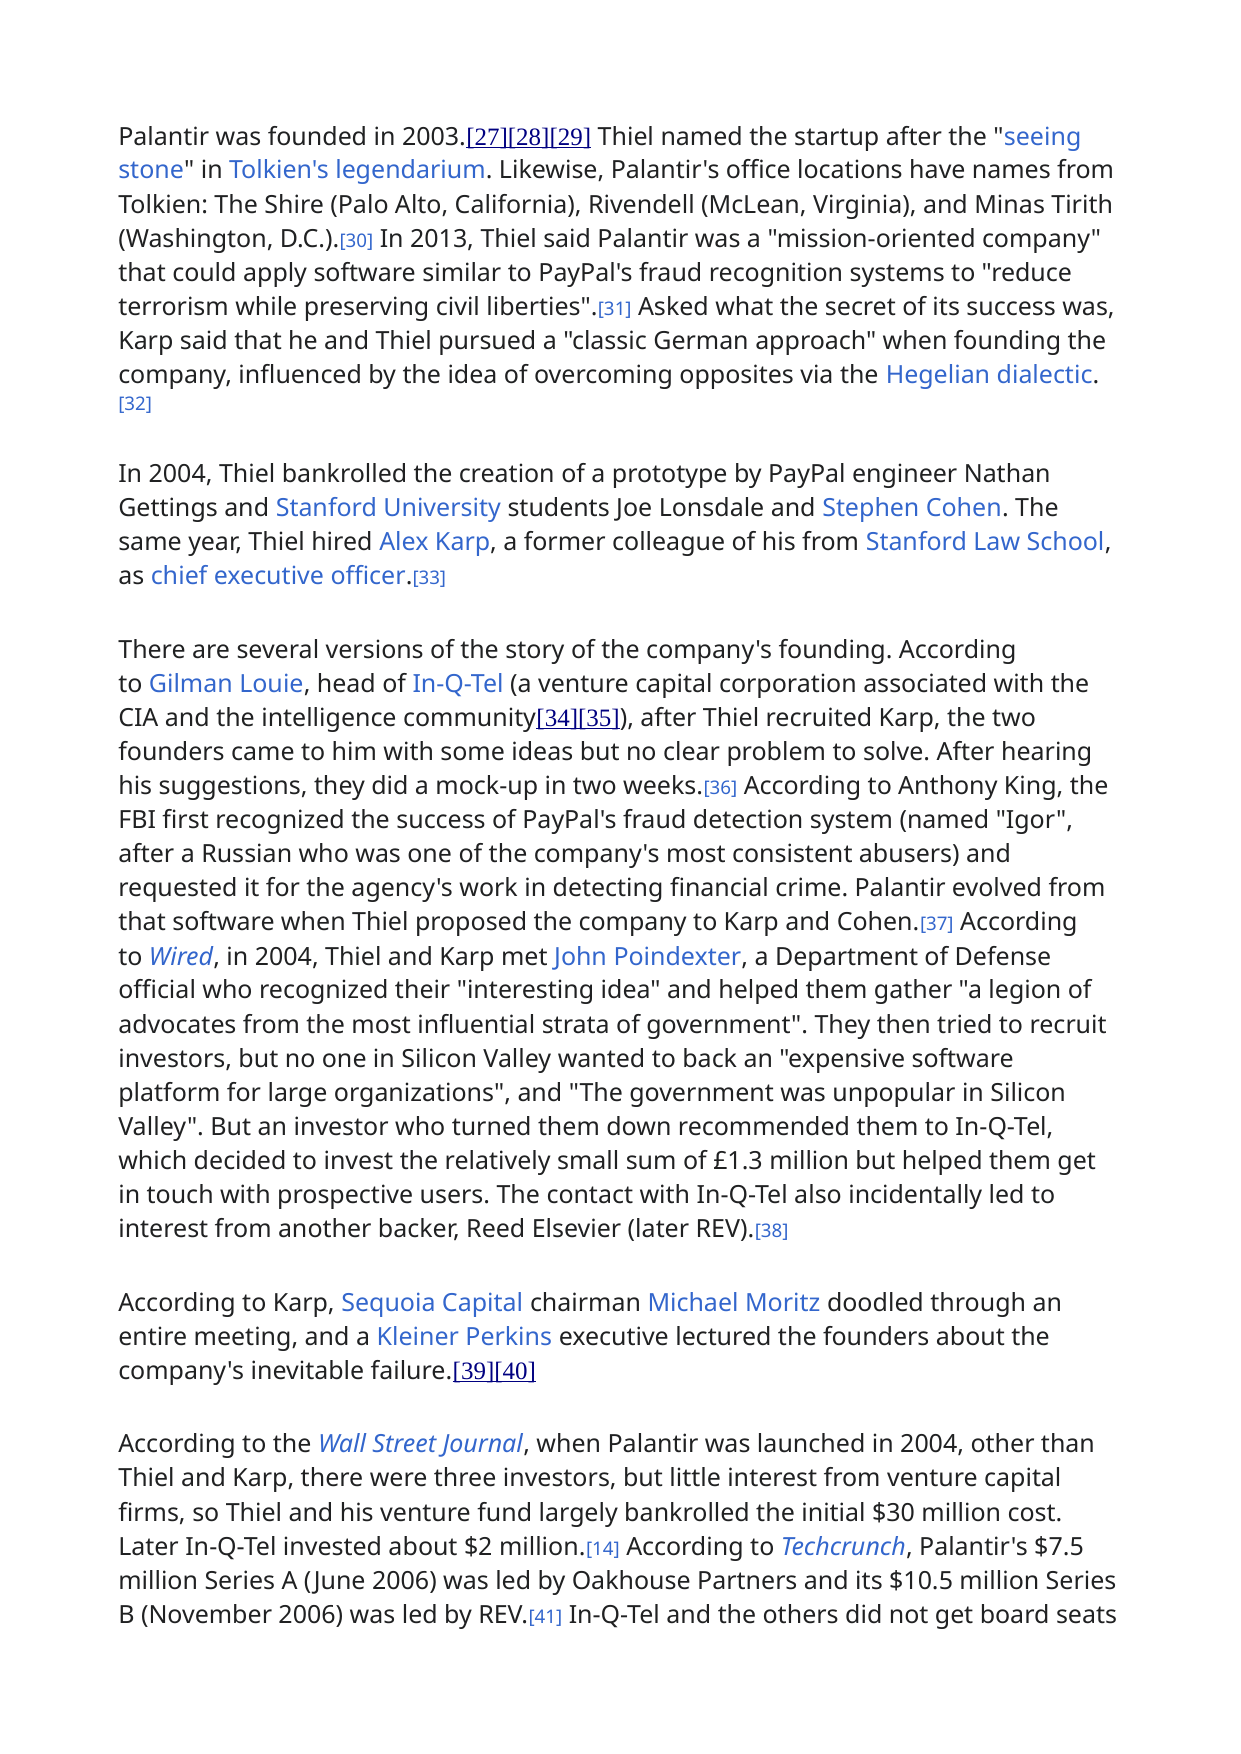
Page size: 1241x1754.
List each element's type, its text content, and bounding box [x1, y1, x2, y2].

text There are several versions of the story of the company's founding. According to Gilman Louie, head of In-Q-Tel (a venture capital corporation associated with the CIA and the intelligence community[34][35]), after Thiel recruited Karp, the two founders came to him with some ideas but no clear problem to solve. After hearing his suggestions, they did a mock-up in two weeks.[36] According to Anthony King, the FBI first recognized the success of PayPal's fraud detection system (named "Igor", after a Russian who was one of the company's most consistent abusers) and requested it for the agency's work in detecting financial crime. Palantir evolved from that software when Thiel proposed the company to Karp and Cohen.[37] According to Wired, in 2004, Thiel and Karp met John Poindexter, a Department of Defense official who recognized their "interesting idea" and helped them gather "a legion of advocates from the most influential strata of government". They then tried to recruit investors, but no one in Silicon Valley wanted to back an "expensive software platform for large organizations", and "The government was unpopular in Silicon Valley". But an investor who turned them down recommended them to In-Q-Tel, which decided to invest the relatively small sum of £1.3 million but helped them get in touch with prospective users. The contact with In-Q-Tel also incidentally led to interest from another backer, Reed Elsevier (later REV).[38] [118, 632, 1122, 1245]
text Palantir was founded in 2003.[27][28][29] Thiel named the startup after the "seeing stone" in Tolkien's legendarium. Likewise, Palantir's office locations have names from Tolkien: The Shire (Palo Alto, California), Rivendell (McLean, Virginia), and Minas Tirith (Washington, D.C.).[30] In 2013, Thiel said Palantir was a "mission-oriented company" that could apply software similar to PayPal's fraud recognition systems to "reduce terrorism while preserving civil liberties".[31] Asked what the secret of its success was, Karp said that he and Thiel pursued a "classic German approach" when founding the company, influenced by the idea of overcoming opposites via the Hegelian dialectic.[32] [118, 118, 1122, 416]
text According to the Wall Street Journal, when Palantir was launched in 2004, other than Thiel and Karp, there were three investors, but little interest from venture capital firms, so Thiel and his venture fund largely bankrolled the initial $30 million cost. Later In-Q-Tel invested about $2 million.[14] According to Techcrunch, Palantir's $7.5 million Series A (June 2006) was led by Oakhouse Partners and its $10.5 million Series B (November 2006) was led by REV.[41] In-Q-Tel and the others did not get board seats [118, 1426, 1122, 1630]
text In 2004, Thiel bankrolled the creation of a prototype by PayPal engineer Nathan Gettings and Stanford University students Joe Lonsdale and Stephen Cohen. The same year, Thiel hired Alex Karp, a former colleague of his from Stanford Law School, as chief executive officer.[33] [118, 456, 1122, 592]
text According to Karp, Sequoia Capital chairman Michael Moritz doodled through an entire meeting, and a Kleiner Perkins executive lectured the founders about the company's inevitable failure.[39][40] [118, 1284, 1122, 1386]
